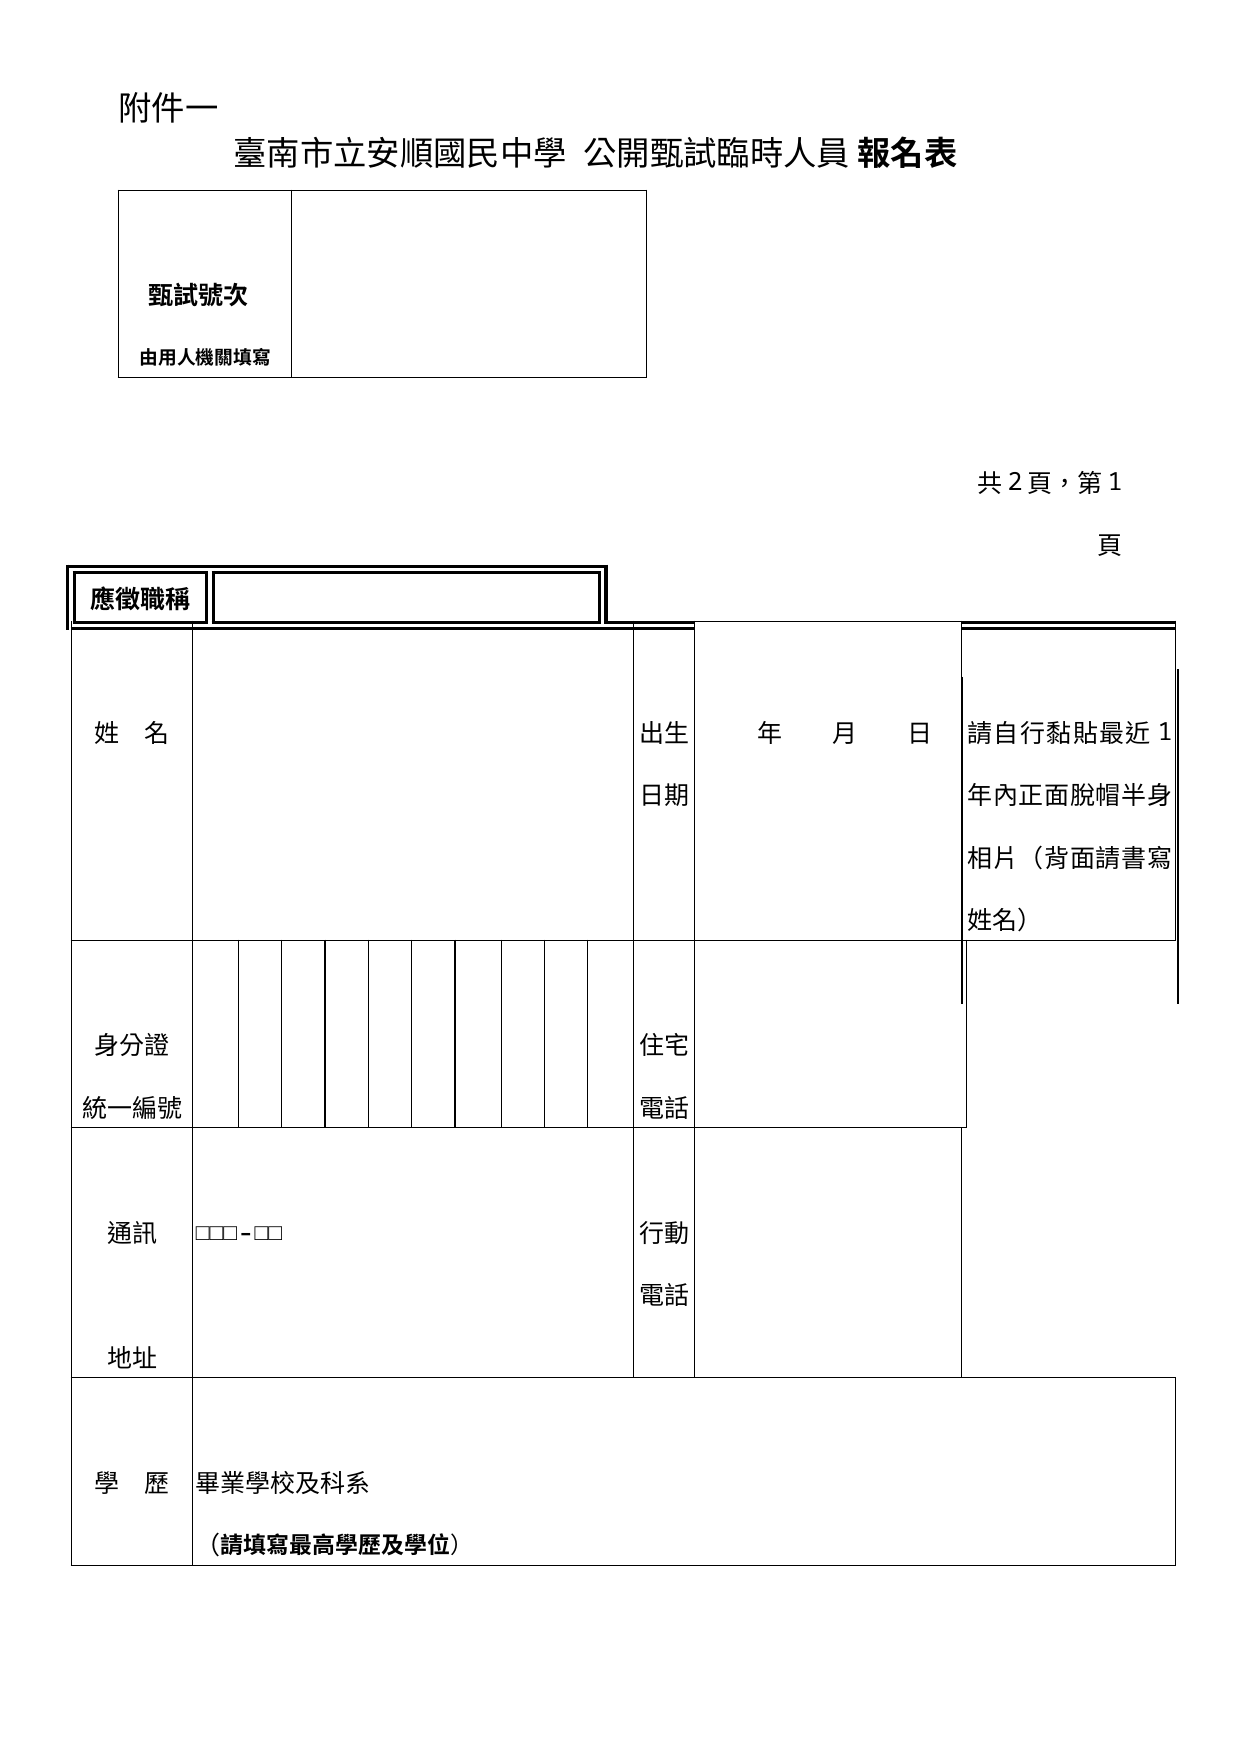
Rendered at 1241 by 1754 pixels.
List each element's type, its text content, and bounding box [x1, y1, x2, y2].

table_cell [369, 941, 411, 1127]
table_header [210, 568, 603, 621]
table_header [644, 565, 695, 621]
table_header [966, 565, 1175, 621]
table_cell [962, 1128, 966, 1377]
table_cell [588, 941, 633, 1127]
text 附件一 [118, 64, 1122, 127]
table_cell [502, 941, 544, 1127]
table_cell 年 月 日 [695, 622, 961, 939]
text 臺南市立安順國民中學 公開甄試臨時人員 報名表 [68, 127, 1122, 175]
table_header [962, 565, 966, 621]
table_cell [456, 941, 501, 1127]
table_header [608, 565, 633, 621]
table_header [292, 191, 646, 377]
table_cell 學 歷 [72, 1378, 192, 1564]
table_cell [412, 941, 454, 1127]
table_cell 通訊 地址 [72, 1128, 192, 1377]
table_cell 出生 日期 [634, 630, 694, 939]
text 共2頁，第1頁 [68, 439, 1122, 564]
table_cell 住宅 電話 [634, 941, 694, 1127]
table_cell [72, 622, 192, 627]
table_cell □□□-□□ [193, 1128, 633, 1377]
table_cell [695, 1128, 961, 1377]
table_cell 姓 名 [72, 630, 192, 939]
table_header [875, 565, 962, 621]
table_header [634, 565, 644, 621]
table_cell 請自行黏貼最近1年內正面脫帽半身相片（背面請書寫姓名） [962, 630, 1175, 939]
table_cell [193, 621, 633, 627]
table_cell 身分證 統一編號 [72, 941, 192, 1127]
table_header 應徵職稱 [71, 568, 210, 621]
table_header 甄試號次 由用人機關填寫 [119, 191, 291, 377]
table_header [695, 565, 875, 621]
table_cell [326, 941, 368, 1127]
table_cell [239, 941, 281, 1127]
table_cell [193, 941, 238, 1127]
table_cell [282, 941, 324, 1127]
table_header [215, 574, 598, 621]
table_cell [695, 941, 966, 1127]
table_cell [545, 941, 587, 1127]
table_cell [193, 630, 633, 939]
table_cell [967, 941, 1175, 1127]
table_cell 行動電話 [634, 1128, 694, 1377]
table_cell 畢業學校及科系 （請填寫最高學歷及學位） [193, 1378, 1175, 1564]
table_cell [966, 1127, 1175, 1377]
